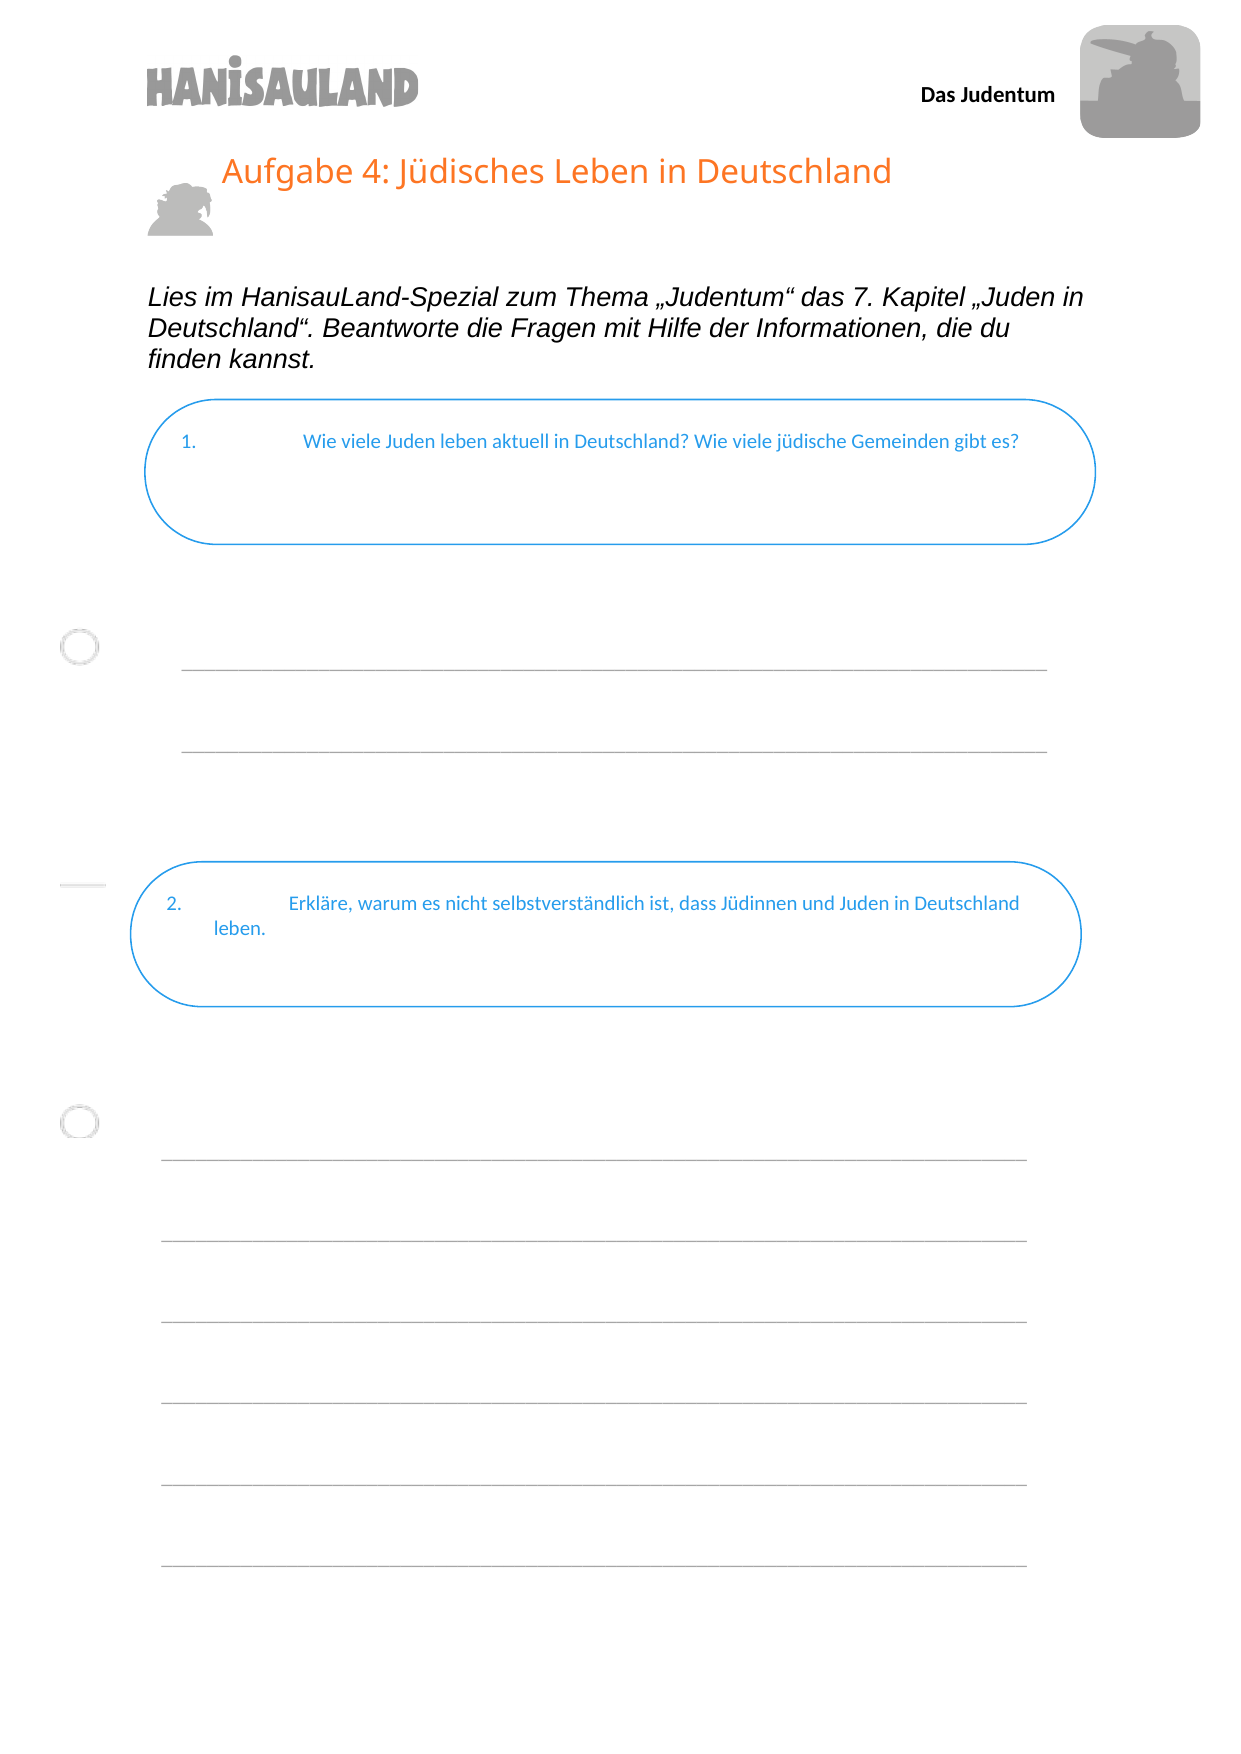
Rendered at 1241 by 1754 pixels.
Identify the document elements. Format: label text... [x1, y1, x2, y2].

text Aufgabe 4: Jüdisches Leben in Deutschland [148, 148, 1093, 235]
text ____________________________________________________________________________ [161, 1299, 1062, 1326]
text ____________________________________________________________________________ [161, 1461, 1062, 1488]
text Lies im HanisauLand-Spezial zum Thema „Judentum“ das 7. Kapitel „Juden in Deutschland“. Beantworte die Fragen mit Hilfe der Informationen, die du finden kannst. [148, 235, 1093, 374]
text ____________________________________________________________________________ [161, 1380, 1062, 1407]
text ____________________________________________________________________________ [161, 1543, 1062, 1570]
text ____________________________________________________________________________ [181, 647, 1082, 674]
text ____________________________________________________________________________ [161, 1218, 1062, 1245]
text ____________________________________________________________________________ [181, 728, 1082, 755]
text ____________________________________________________________________________ [161, 1136, 1062, 1163]
